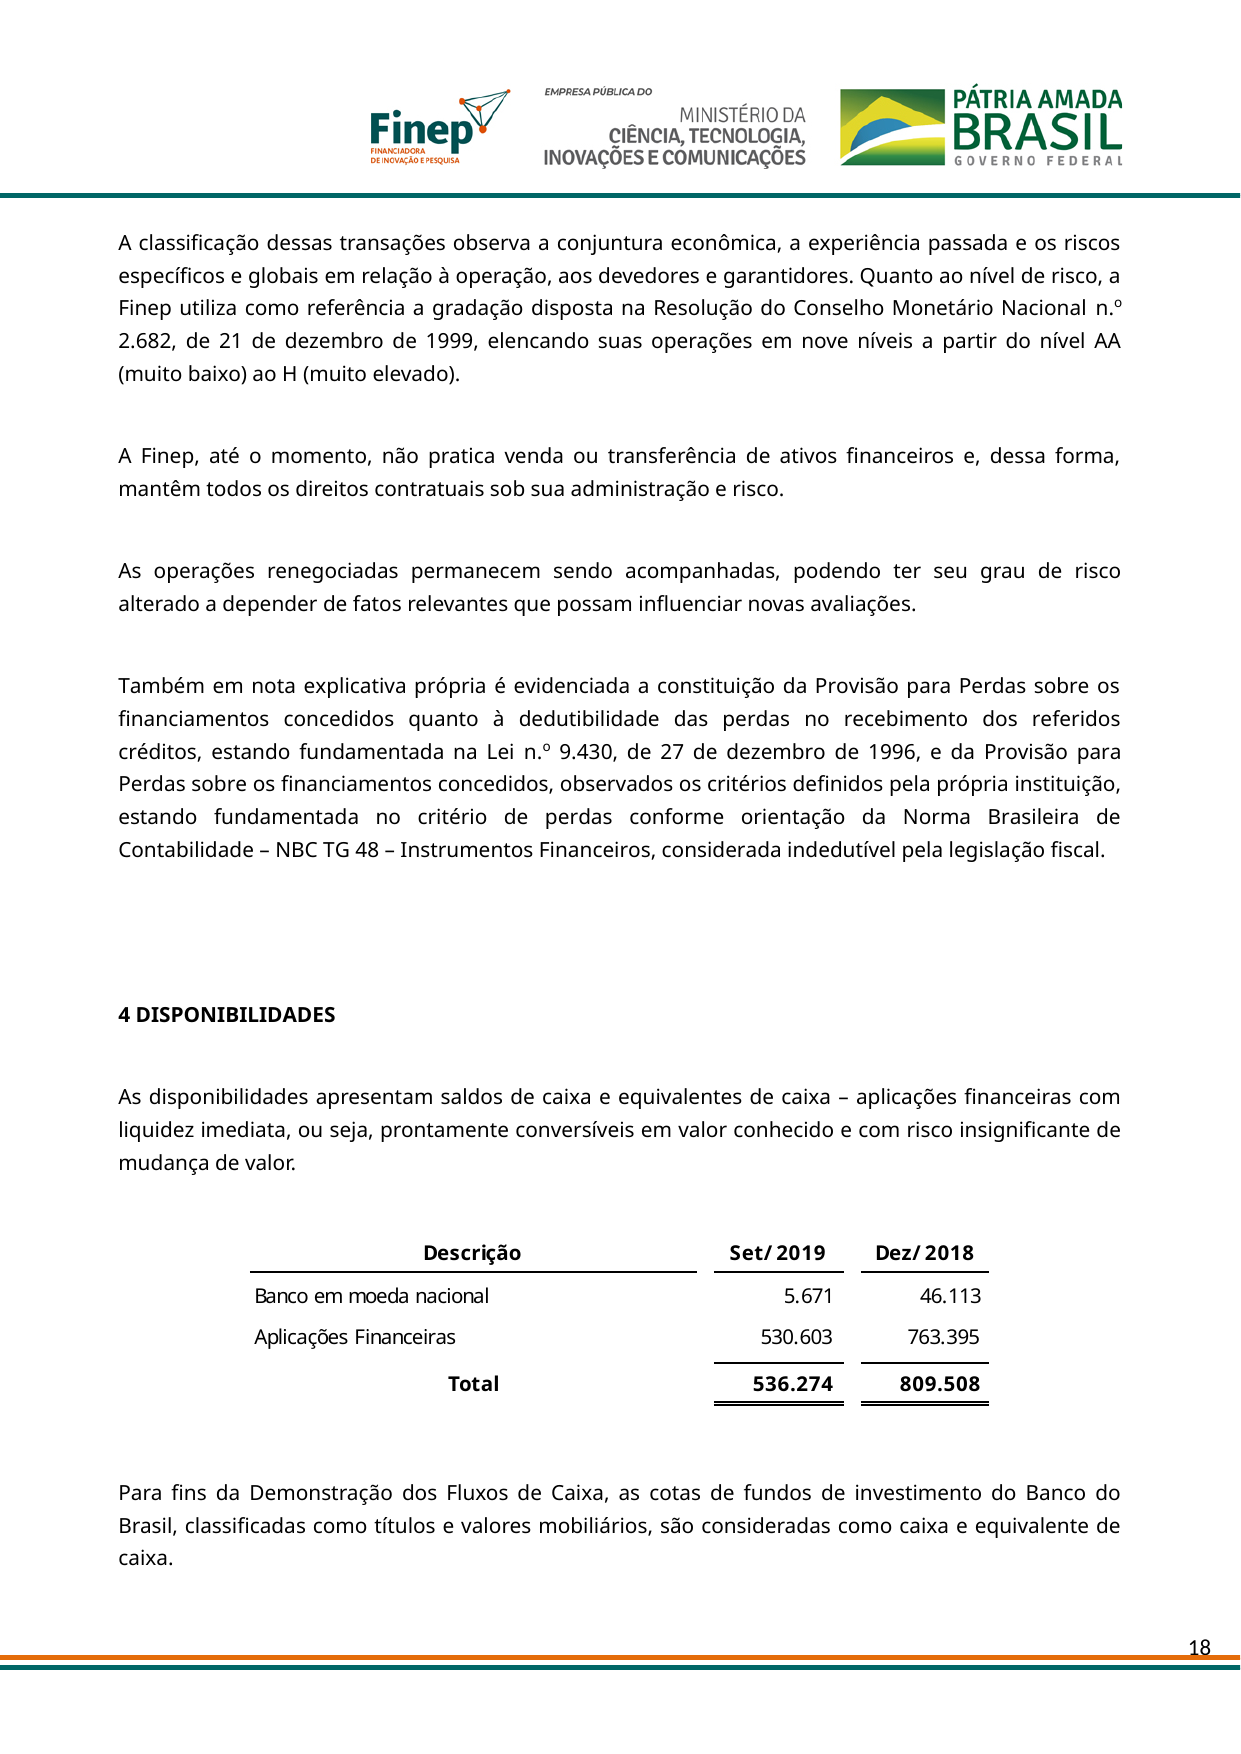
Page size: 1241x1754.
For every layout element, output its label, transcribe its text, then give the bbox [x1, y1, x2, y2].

text A Finep, até o momento, não pratica venda ou transferência de ativos financeiros e, dessa forma, mantêm todos os direitos contratuais sob sua administração e risco. [118, 441, 1122, 502]
subtitle 4 DISPONIBILIDADES [118, 1000, 1122, 1028]
text A classificação dessas transações observa a conjuntura econômica, a experiência passada e os riscos específicos e globais em relação à operação, aos devedores e garantidores. Quanto ao nível de risco, a Finep utiliza como referência a gradação disposta na Resolução do Conselho Monetário Nacional n.o 2.682, de 21 de dezembro de 1999, elencando suas operações em nove níveis a partir do nível AA (muito baixo) ao H (muito elevado). [118, 228, 1122, 387]
text Para fins da Demonstração dos Fluxos de Caixa, as cotas de fundos de investimento do Banco do Brasil, classificadas como títulos e valores mobiliários, são consideradas como caixa e equivalente de caixa. [118, 1478, 1122, 1572]
text As disponibilidades apresentam saldos de caixa e equivalentes de caixa – aplicações financeiras com liquidez imediata, ou seja, prontamente conversíveis em valor conhecido e com risco insignificante de mudança de valor. [118, 1082, 1122, 1176]
text Também em nota explicativa própria é evidenciada a constituição da Provisão para Perdas sobre os financiamentos concedidos quanto à dedutibilidade das perdas no recebimento dos referidos créditos, estando fundamentada na Lei n.o 9.430, de 27 de dezembro de 1996, e da Provisão para Perdas sobre os financiamentos concedidos, observados os critérios definidos pela própria instituição, estando fundamentada no critério de perdas conforme orientação da Norma Brasileira de Contabilidade – NBC TG 48 – Instrumentos Financeiros, considerada indedutível pela legislação fiscal. [118, 672, 1122, 863]
text As operações renegociadas permanecem sendo acompanhadas, podendo ter seu grau de risco alterado a depender de fatos relevantes que possam influenciar novas avaliações. [118, 556, 1122, 617]
